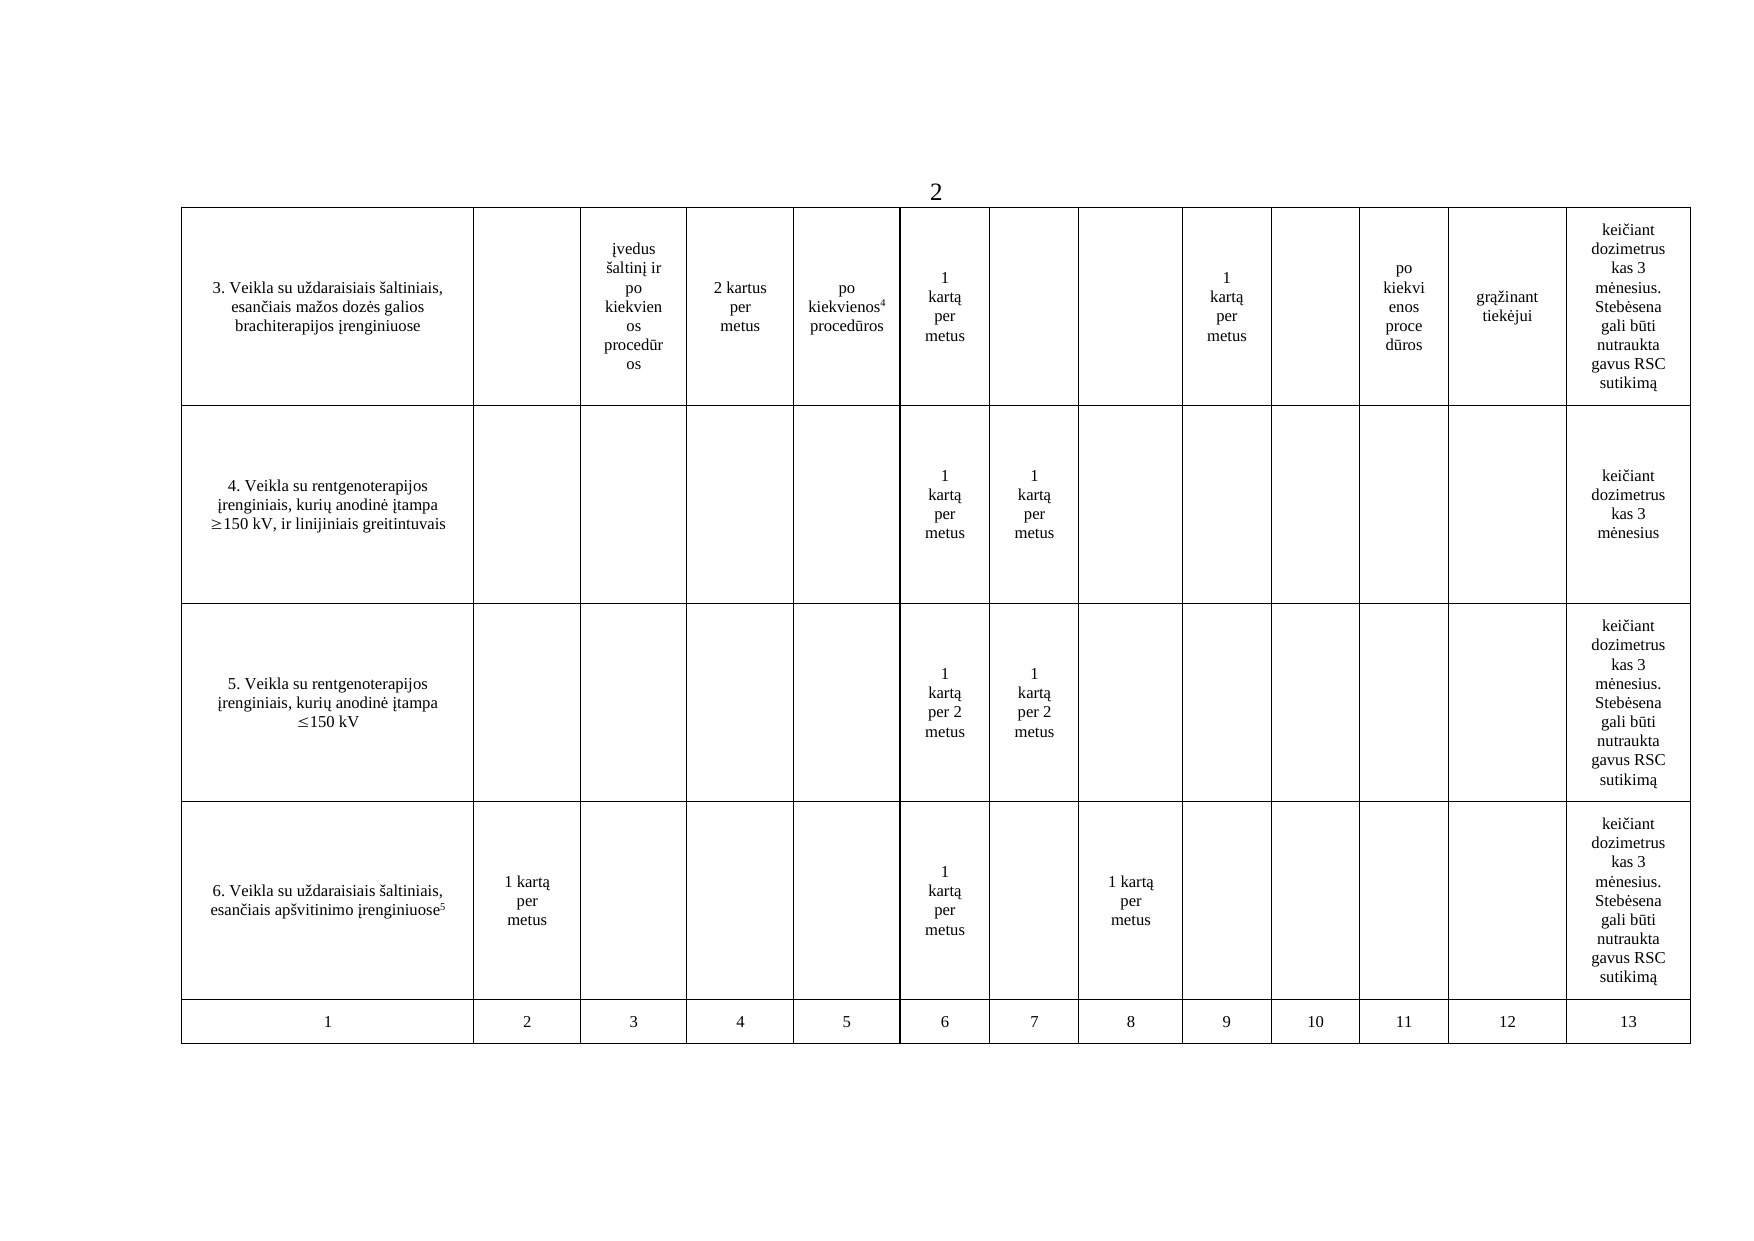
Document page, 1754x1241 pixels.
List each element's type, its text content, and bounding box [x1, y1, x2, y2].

table_cell 5. Veikla su rentgenoterapijos įrenginiais, kurių anodinė įtampa 150 kV [182, 604, 473, 801]
table_cell [1360, 406, 1448, 603]
table_cell 9 [1183, 1000, 1271, 1043]
table_cell [1183, 604, 1271, 801]
table_cell 1 kartą per metus [990, 406, 1078, 603]
table_cell [990, 802, 1078, 999]
table_cell 4 [687, 1000, 793, 1043]
table_cell keičiant dozimetrus kas 3 mėnesius. Stebėsena gali būti nutraukta gavus RSC sutikimą [1567, 208, 1690, 405]
table_cell [1079, 406, 1182, 603]
table_cell [1272, 406, 1359, 603]
table_cell [581, 802, 686, 999]
table_cell [1449, 802, 1566, 999]
table_cell įvedus šaltinį ir po kiekvienos procedūros [581, 208, 686, 405]
table_cell 1 kartą per metus [1183, 208, 1271, 405]
table_cell [581, 604, 686, 801]
table_cell 1 kartą per metus [901, 802, 989, 999]
table_cell [794, 604, 899, 801]
table_cell 12 [1449, 1000, 1566, 1043]
table_cell [687, 604, 793, 801]
table_cell 1 kartą per metus [901, 208, 989, 405]
table_cell 8 [1079, 1000, 1182, 1043]
table_cell [1272, 604, 1359, 801]
table_cell 1 kartą per metus [474, 802, 580, 999]
table_cell [794, 802, 899, 999]
table_cell [990, 208, 1078, 405]
table_cell [1183, 802, 1271, 999]
table_cell 1 kartą per 2 metus [990, 604, 1078, 801]
table_cell [1360, 604, 1448, 801]
table_cell 3 [581, 1000, 686, 1043]
table_cell [687, 406, 793, 603]
table_cell [1449, 604, 1566, 801]
table_cell 11 [1360, 1000, 1448, 1043]
table_cell [1079, 604, 1182, 801]
table_cell 13 [1567, 1000, 1690, 1043]
table_cell 1 kartą per metus [901, 406, 989, 603]
table_cell [474, 208, 580, 405]
table_cell [1079, 208, 1182, 405]
table_cell [1449, 406, 1566, 603]
table_cell [794, 406, 899, 603]
table_cell po kiekvienos4 procedūros [794, 208, 899, 405]
table_cell [1272, 208, 1359, 405]
table_cell 5 [794, 1000, 899, 1043]
table_cell 3. Veikla su uždaraisiais šaltiniais, esančiais mažos dozės galios brachiterapijos įrenginiuose [182, 208, 473, 405]
table_cell keičiant dozimetrus kas 3 mėnesius [1567, 406, 1690, 603]
table_cell [1360, 802, 1448, 999]
table_cell keičiant dozimetrus kas 3 mėnesius. Stebėsena gali būti nutraukta gavus RSC sutikimą [1567, 802, 1690, 999]
table_cell [581, 406, 686, 603]
table_cell 1 kartą per 2 metus [901, 604, 989, 801]
table_cell [474, 406, 580, 603]
table_cell po kiekvienos procedūros [1360, 208, 1448, 405]
table_cell [474, 604, 580, 801]
table_cell 2 kartus per metus [687, 208, 793, 405]
table_cell [1183, 406, 1271, 603]
table_cell 1 [182, 1000, 473, 1043]
table_cell grąžinant tiekėjui [1449, 208, 1566, 405]
table_cell 6 [901, 1000, 989, 1043]
table_cell 6. Veikla su uždaraisiais šaltiniais, esančiais apšvitinimo įrenginiuose5 [182, 802, 473, 999]
table_cell 1 kartą per metus [1079, 802, 1182, 999]
table_cell [687, 802, 793, 999]
table_cell 2 [474, 1000, 580, 1043]
table_cell keičiant dozimetrus kas 3 mėnesius. Stebėsena gali būti nutraukta gavus RSC sutikimą [1567, 604, 1690, 801]
table_cell [1272, 802, 1359, 999]
table_cell 4. Veikla su rentgenoterapijos įrenginiais, kurių anodinė įtampa 150 kV, ir linijiniais greitintuvais [182, 406, 473, 603]
table_cell 7 [990, 1000, 1078, 1043]
table_cell 10 [1272, 1000, 1359, 1043]
